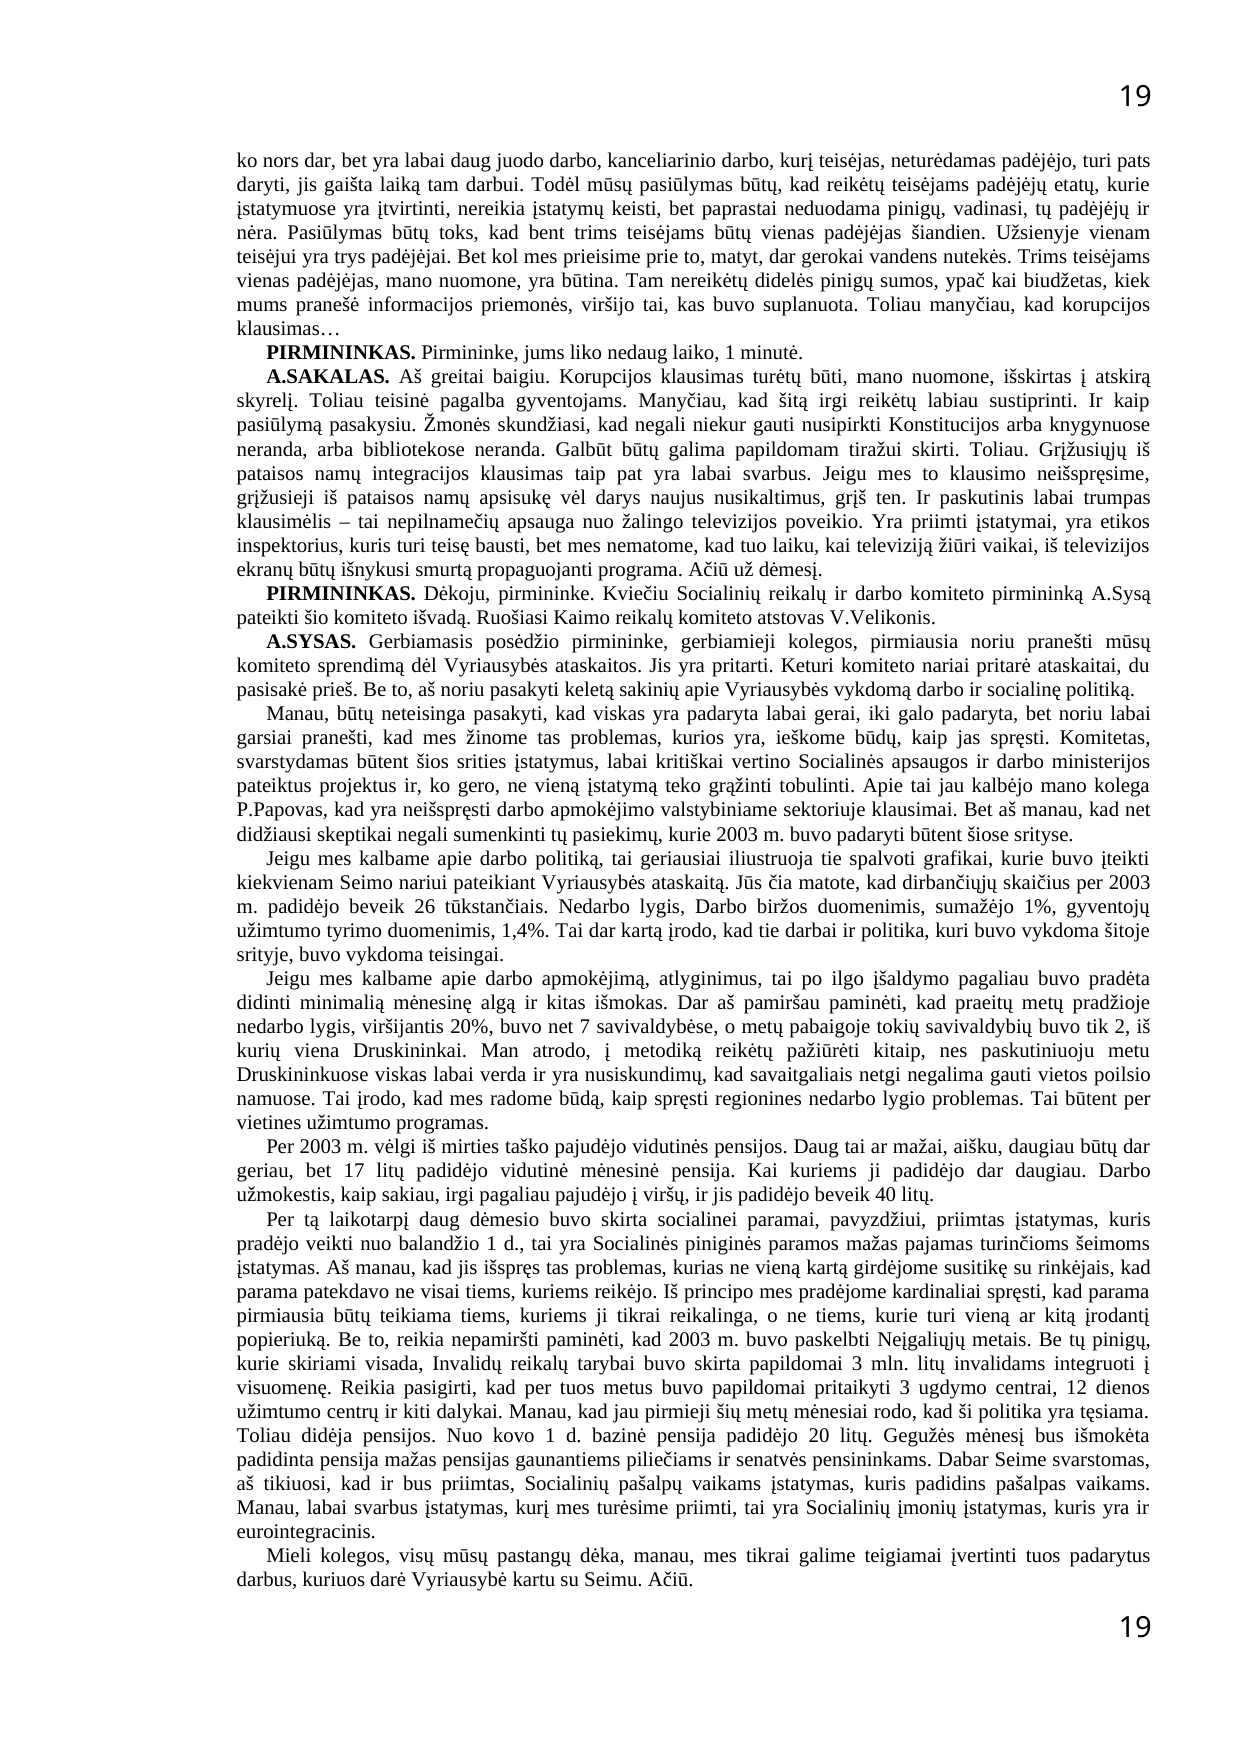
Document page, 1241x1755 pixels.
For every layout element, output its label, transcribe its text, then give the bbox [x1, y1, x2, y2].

text PIRMININKAS. Dėkoju, pirmininke. Kviečiu Socialinių reikalų ir darbo komiteto pirmininką A.Sysą pateikti šio komiteto išvadą. Ruošiasi Kaimo reikalų komiteto atstovas V.Velikonis. [236, 581, 1152, 629]
text Mieli kolegos, visų mūsų pastangų dėka, manau, mes tikrai galime teigiamai įvertinti tuos padarytus darbus, kuriuos darė Vyriausybė kartu su Seimu. Ačiū. [236, 1543, 1152, 1591]
text Per 2003 m. vėlgi iš mirties taško pajudėjo vidutinės pensijos. Daug tai ar mažai, aišku, daugiau būtų dar geriau, bet 17 litų padidėjo vidutinė mėnesinė pensija. Kai kuriems ji padidėjo dar daugiau. Darbo užmokestis, kaip sakiau, irgi pagaliau pajudėjo į viršų, ir jis padidėjo beveik 40 litų. [236, 1134, 1152, 1206]
text A.SYSAS. Gerbiamasis posėdžio pirmininke, gerbiamieji kolegos, pirmiausia noriu pranešti mūsų komiteto sprendimą dėl Vyriausybės ataskaitos. Jis yra pritarti. Keturi komiteto nariai pritarė ataskaitai, du pasisakė prieš. Be to, aš noriu pasakyti keletą sakinių apie Vyriausybės vykdomą darbo ir socialinę politiką. [236, 629, 1152, 701]
text Jeigu mes kalbame apie darbo apmokėjimą, atlyginimus, tai po ilgo įšaldymo pagaliau buvo pradėta didinti minimalią mėnesinę algą ir kitas išmokas. Dar aš pamiršau paminėti, kad praeitų metų pradžioje nedarbo lygis, viršijantis 20%, buvo net 7 savivaldybėse, o metų pabaigoje tokių savivaldybių buvo tik 2, iš kurių viena Druskininkai. Man atrodo, į metodiką reikėtų pažiūrėti kitaip, nes paskutiniuoju metu Druskininkuose viskas labai verda ir yra nusiskundimų, kad savaitgaliais netgi negalima gauti vietos poilsio namuose. Tai įrodo, kad mes radome būdą, kaip spręsti regionines nedarbo lygio problemas. Tai būtent per vietines užimtumo programas. [236, 966, 1152, 1134]
text A.SAKALAS. Aš greitai baigiu. Korupcijos klausimas turėtų būti, mano nuomone, išskirtas į atskirą skyrelį. Toliau teisinė pagalba gyventojams. Manyčiau, kad šitą irgi reikėtų labiau sustiprinti. Ir kaip pasiūlymą pasakysiu. Žmonės skundžiasi, kad negali niekur gauti nusipirkti Konstitucijos arba knygynuose neranda, arba bibliotekose neranda. Galbūt būtų galima papildomam tiražui skirti. Toliau. Grįžusiųjų iš pataisos namų integracijos klausimas taip pat yra labai svarbus. Jeigu mes to klausimo neišspręsime, grįžusieji iš pataisos namų apsisukę vėl darys naujus nusikaltimus, grįš ten. Ir paskutinis labai trumpas klausimėlis – tai nepilnamečių apsauga nuo žalingo televizijos poveikio. Yra priimti įstatymai, yra etikos inspektorius, kuris turi teisę bausti, bet mes nematome, kad tuo laiku, kai televiziją žiūri vaikai, iš televizijos ekranų būtų išnykusi smurtą propaguojanti programa. Ačiū už dėmesį. [236, 364, 1152, 581]
text Per tą laikotarpį daug dėmesio buvo skirta socialinei paramai, pavyzdžiui, priimtas įstatymas, kuris pradėjo veikti nuo balandžio 1 d., tai yra Socialinės piniginės paramos mažas pajamas turinčioms šeimoms įstatymas. Aš manau, kad jis išspręs tas problemas, kurias ne vieną kartą girdėjome susitikę su rinkėjais, kad parama patekdavo ne visai tiems, kuriems reikėjo. Iš principo mes pradėjome kardinaliai spręsti, kad parama pirmiausia būtų teikiama tiems, kuriems ji tikrai reikalinga, o ne tiems, kurie turi vieną ar kitą įrodantį popieriuką. Be to, reikia nepamiršti paminėti, kad 2003 m. buvo paskelbti Neįgaliųjų metais. Be tų pinigų, kurie skiriami visada, Invalidų reikalų tarybai buvo skirta papildomai 3 mln. litų invalidams integruoti į visuomenę. Reikia pasigirti, kad per tuos metus buvo papildomai pritaikyti 3 ugdymo centrai, 12 dienos užimtumo centrų ir kiti dalykai. Manau, kad jau pirmieji šių metų mėnesiai rodo, kad ši politika yra tęsiama. Toliau didėja pensijos. Nuo kovo 1 d. bazinė pensija padidėjo 20 litų. Gegužės mėnesį bus išmokėta padidinta pensija mažas pensijas gaunantiems piliečiams ir senatvės pensininkams. Dabar Seime svarstomas, aš tikiuosi, kad ir bus priimtas, Socialinių pašalpų vaikams įstatymas, kuris padidins pašalpas vaikams. Manau, labai svarbus įstatymas, kurį mes turėsime priimti, tai yra Socialinių įmonių įstatymas, kuris yra ir eurointegracinis. [236, 1206, 1152, 1543]
text Manau, būtų neteisinga pasakyti, kad viskas yra padaryta labai gerai, iki galo padaryta, bet noriu labai garsiai pranešti, kad mes žinome tas problemas, kurios yra, ieškome būdų, kaip jas spręsti. Komitetas, svarstydamas būtent šios srities įstatymus, labai kritiškai vertino Socialinės apsaugos ir darbo ministerijos pateiktus projektus ir, ko gero, ne vieną įstatymą teko grąžinti tobulinti. Apie tai jau kalbėjo mano kolega P.Papovas, kad yra neišspręsti darbo apmokėjimo valstybiniame sektoriuje klausimai. Bet aš manau, kad net didžiausi skeptikai negali sumenkinti tų pasiekimų, kurie 2003 m. buvo padaryti būtent šiose srityse. [236, 701, 1152, 846]
text ko nors dar, bet yra labai daug juodo darbo, kanceliarinio darbo, kurį teisėjas, neturėdamas padėjėjo, turi pats daryti, jis gaišta laiką tam darbui. Todėl mūsų pasiūlymas būtų, kad reikėtų teisėjams padėjėjų etatų, kurie įstatymuose yra įtvirtinti, nereikia įstatymų keisti, bet paprastai neduodama pinigų, vadinasi, tų padėjėjų ir nėra. Pasiūlymas būtų toks, kad bent trims teisėjams būtų vienas padėjėjas šiandien. Užsienyje vienam teisėjui yra trys padėjėjai. Bet kol mes prieisime prie to, matyt, dar gerokai vandens nutekės. Trims teisėjams vienas padėjėjas, mano nuomone, yra būtina. Tam nereikėtų didelės pinigų sumos, ypač kai biudžetas, kiek mums pranešė informacijos priemonės, viršijo tai, kas buvo suplanuota. Toliau manyčiau, kad korupcijos klausimas… [236, 148, 1152, 340]
text Jeigu mes kalbame apie darbo politiką, tai geriausiai iliustruoja tie spalvoti grafikai, kurie buvo įteikti kiekvienam Seimo nariui pateikiant Vyriausybės ataskaitą. Jūs čia matote, kad dirbančiųjų skaičius per 2003 m. padidėjo beveik 26 tūkstančiais. Nedarbo lygis, Darbo biržos duomenimis, sumažėjo 1%, gyventojų užimtumo tyrimo duomenimis, 1,4%. Tai dar kartą įrodo, kad tie darbai ir politika, kuri buvo vykdoma šitoje srityje, buvo vykdoma teisingai. [236, 846, 1152, 966]
text PIRMININKAS. Pirmininke, jums liko nedaug laiko, 1 minutė. [236, 340, 1152, 364]
